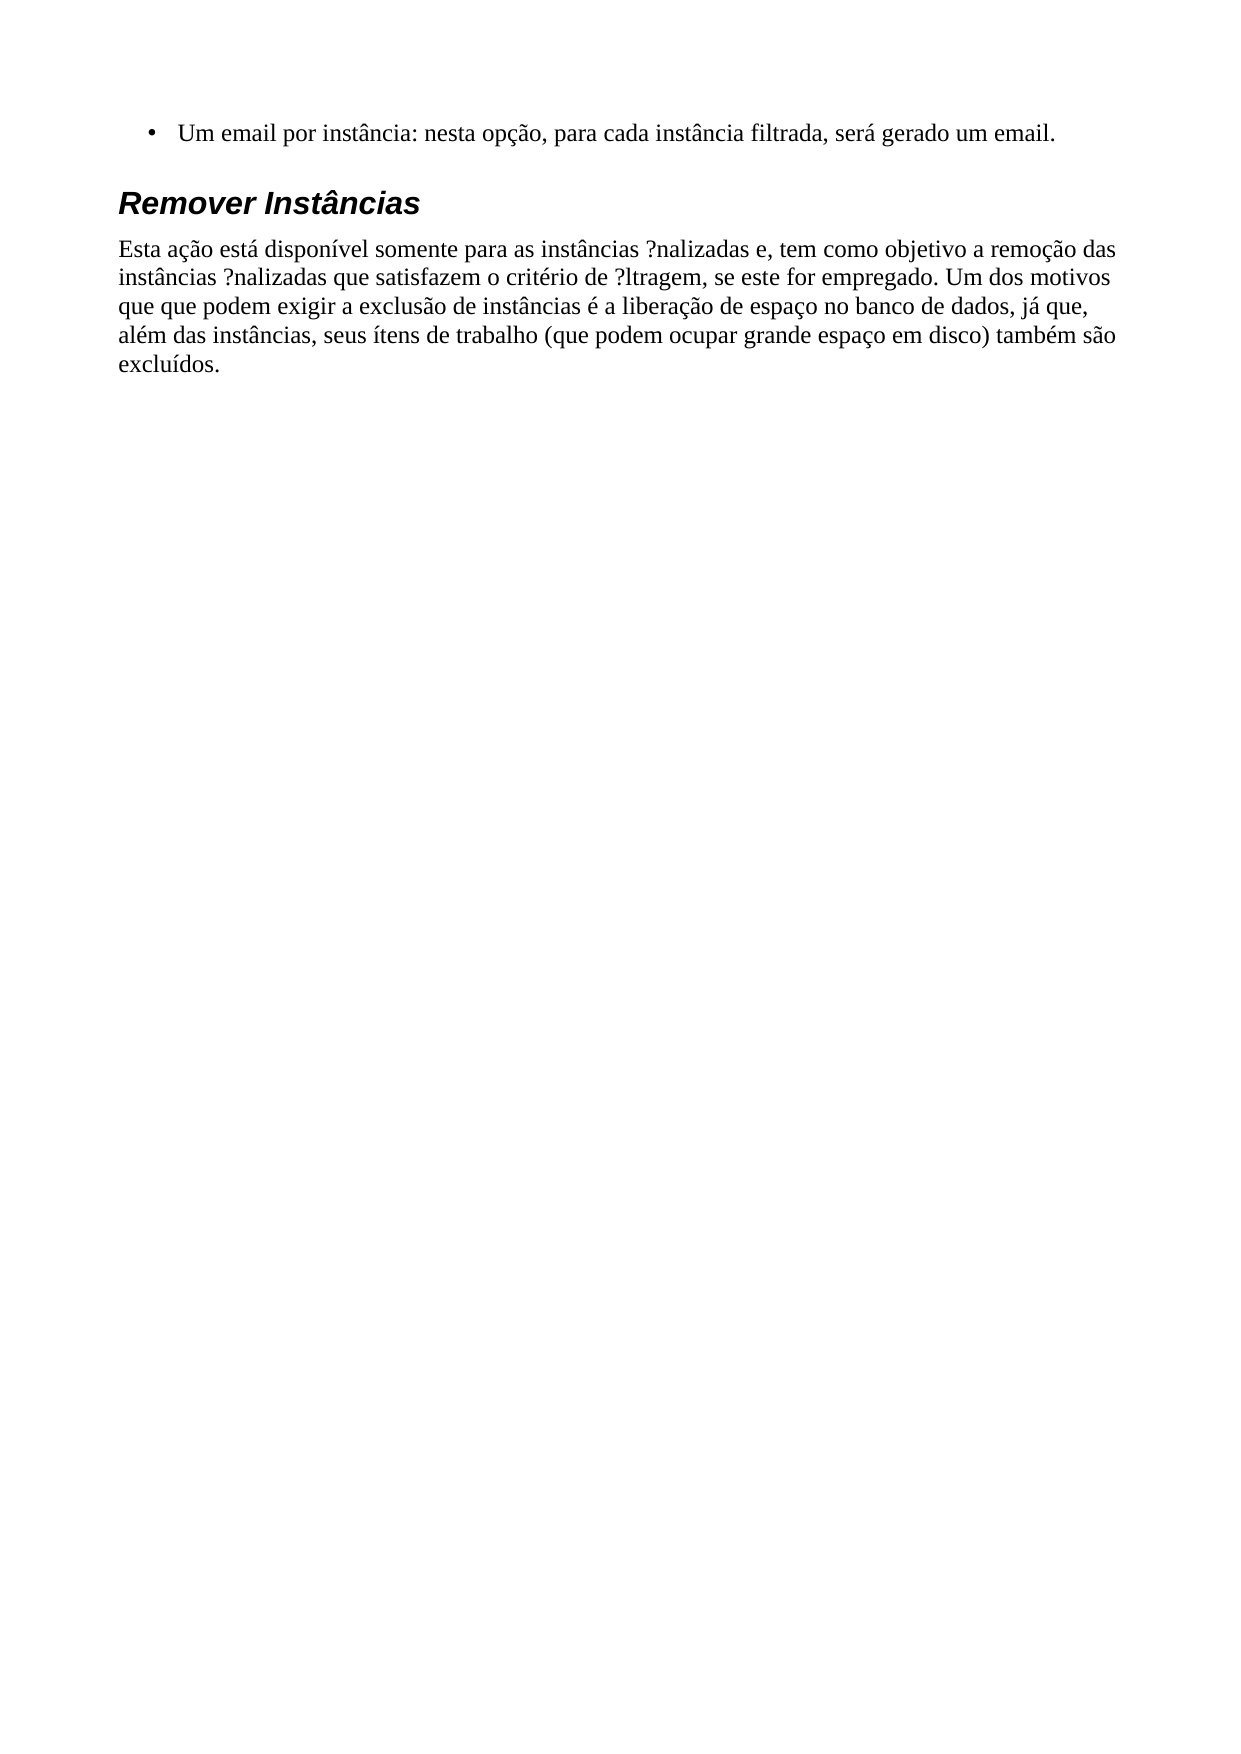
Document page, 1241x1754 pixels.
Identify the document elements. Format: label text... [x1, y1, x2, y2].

list Um email por instância: nesta opção, para cada instância filtrada, será gerado um email. [148, 118, 1122, 147]
text Esta ação está disponível somente para as instâncias ?nalizadas e, tem como objetivo a remoção das instâncias ?nalizadas que satisfazem o critério de ?ltragem, se este for empregado. Um dos motivos que que podem exigir a exclusão de instâncias é a liberação de espaço no banco de dados, já que, além das instâncias, seus ítens de trabalho (que podem ocupar grande espaço em disco) também são excluídos. [118, 234, 1122, 377]
subtitle Remover Instâncias [118, 184, 1122, 221]
